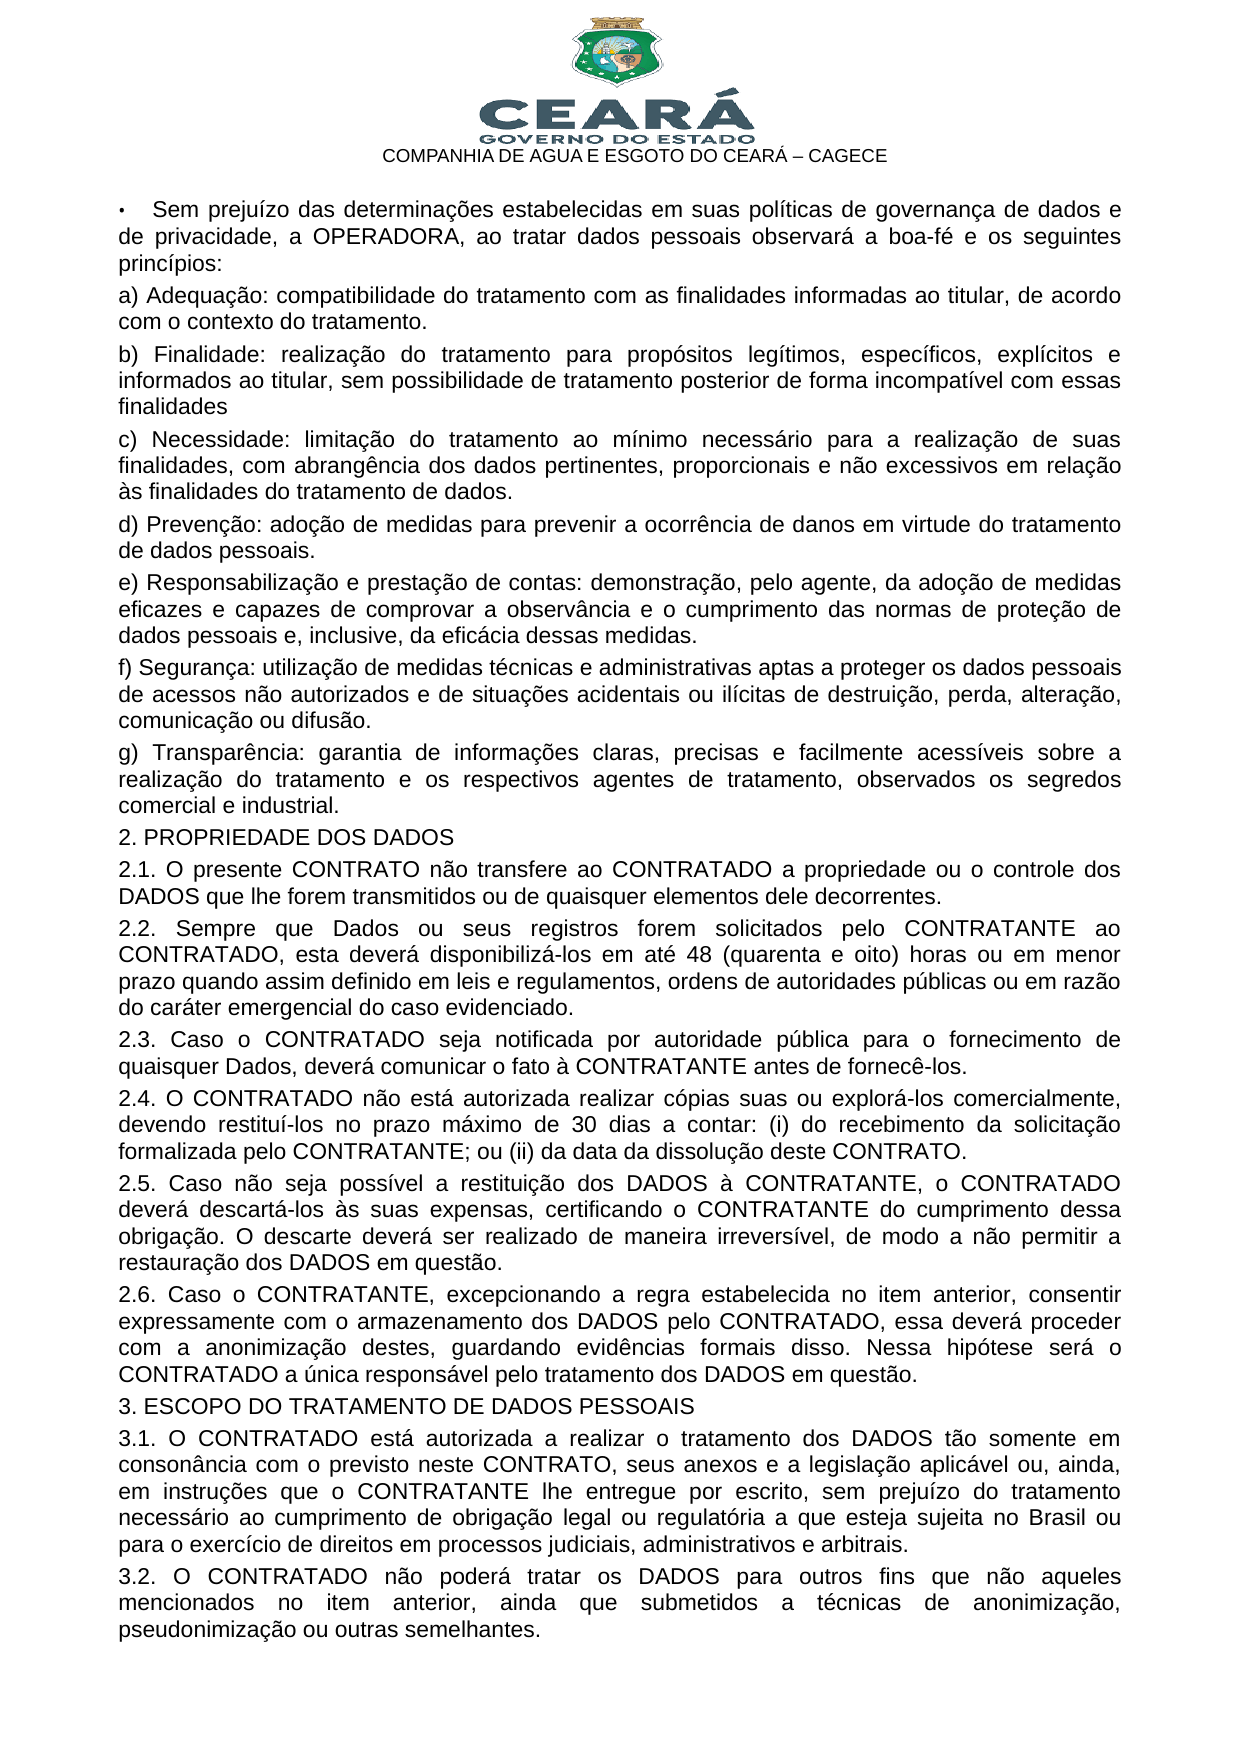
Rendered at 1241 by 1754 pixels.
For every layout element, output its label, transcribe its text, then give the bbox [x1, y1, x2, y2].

text 2.4. O CONTRATADO não está autorizada realizar cópias suas ou explorá-los comercialmente, devendo restituí-los no prazo máximo de 30 dias a contar: (i) do recebimento da solicitação formalizada pelo CONTRATANTE; ou (ii) da data da dissolução deste CONTRATO. [118, 1085, 1122, 1164]
text c) Necessidade: limitação do tratamento ao mínimo necessário para a realização de suas finalidades, com abrangência dos dados pertinentes, proporcionais e não excessivos em relação às finalidades do tratamento de dados. [118, 426, 1122, 504]
text 3.2. O CONTRATADO não poderá tratar os DADOS para outros fins que não aqueles mencionados no item anterior, ainda que submetidos a técnicas de anonimização, pseudonimização ou outras semelhantes. [118, 1563, 1122, 1642]
text 2. PROPRIEDADE DOS DADOS [118, 824, 1122, 851]
text 2.1. O presente CONTRATO não transfere ao CONTRATADO a propriedade ou o controle dos DADOS que lhe forem transmitidos ou de quaisquer elementos dele decorrentes. [118, 856, 1122, 909]
text 2.3. Caso o CONTRATADO seja notificada por autoridade pública para o fornecimento de quaisquer Dados, deverá comunicar o fato à CONTRATANTE antes de fornecê-los. [118, 1026, 1122, 1079]
text 2.6. Caso o CONTRATANTE, excepcionando a regra estabelecida no item anterior, consentir expressamente com o armazenamento dos DADOS pelo CONTRATADO, essa deverá proceder com a anonimização destes, guardando evidências formais disso. Nessa hipótese será o CONTRATADO a única responsável pelo tratamento dos DADOS em questão. [118, 1281, 1122, 1387]
text 3. ESCOPO DO TRATAMENTO DE DADOS PESSOAIS [118, 1393, 1122, 1419]
text d) Prevenção: adoção de medidas para prevenir a ocorrência de danos em virtude do tratamento de dados pessoais. [118, 511, 1122, 563]
text e) Responsabilização e prestação de contas: demonstração, pelo agente, da adoção de medidas eficazes e capazes de comprovar a observância e o cumprimento das normas de proteção de dados pessoais e, inclusive, da eficácia dessas medidas. [118, 569, 1122, 648]
list Sem prejuízo das determinações estabelecidas em suas políticas de governança de dados e de privacidade, a OPERADORA, ao tratar dados pessoais observará a boa-fé e os seguintes princípios: [118, 196, 1122, 276]
text 2.5. Caso não seja possível a restituição dos DADOS à CONTRATANTE, o CONTRATADO deverá descartá-los às suas expensas, certificando o CONTRATANTE do cumprimento dessa obrigação. O descarte deverá ser realizado de maneira irreversível, de modo a não permitir a restauração dos DADOS em questão. [118, 1170, 1122, 1276]
text f) Segurança: utilização de medidas técnicas e administrativas aptas a proteger os dados pessoais de acessos não autorizados e de situações acidentais ou ilícitas de destruição, perda, alteração, comunicação ou difusão. [118, 654, 1122, 733]
picture [453, 12, 782, 148]
text 3.1. O CONTRATADO está autorizada a realizar o tratamento dos DADOS tão somente em consonância com o previsto neste CONTRATO, seus anexos e a legislação aplicável ou, ainda, em instruções que o CONTRATANTE lhe entregue por escrito, sem prejuízo do tratamento necessário ao cumprimento de obrigação legal ou regulatória a que esteja sujeita no Brasil ou para o exercício de direitos em processos judiciais, administrativos e arbitrais. [118, 1425, 1122, 1557]
text b) Finalidade: realização do tratamento para propósitos legítimos, específicos, explícitos e informados ao titular, sem possibilidade de tratamento posterior de forma incompatível com essas finalidades [118, 341, 1122, 419]
text g) Transparência: garantia de informações claras, precisas e facilmente acessíveis sobre a realização do tratamento e os respectivos agentes de tratamento, observados os segredos comercial e industrial. [118, 739, 1122, 818]
text 2.2. Sempre que Dados ou seus registros forem solicitados pelo CONTRATANTE ao CONTRATADO, esta deverá disponibilizá-los em até 48 (quarenta e oito) horas ou em menor prazo quando assim definido em leis e regulamentos, ordens de autoridades públicas ou em razão do caráter emergencial do caso evidenciado. [118, 915, 1122, 1021]
text a) Adequação: compatibilidade do tratamento com as finalidades informadas ao titular, de acordo com o contexto do tratamento. [118, 282, 1122, 334]
